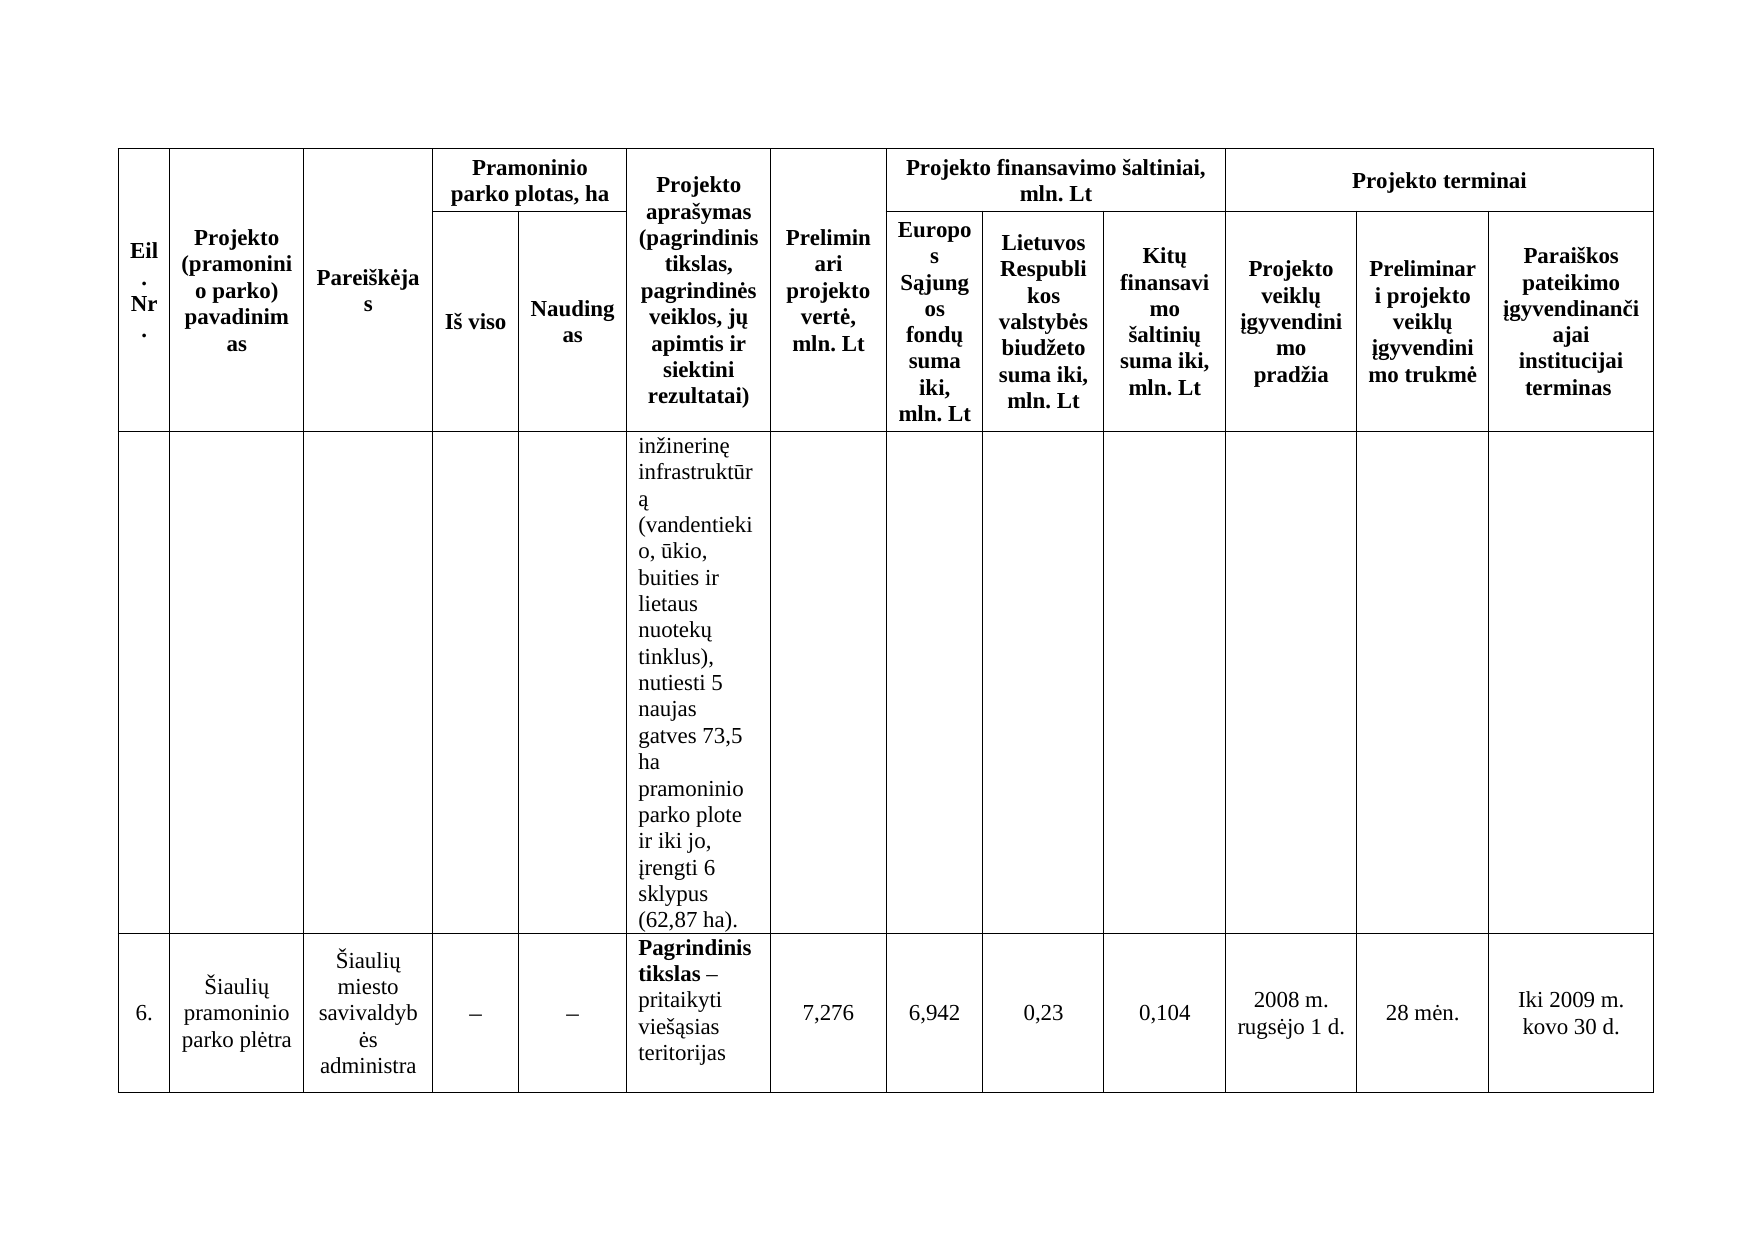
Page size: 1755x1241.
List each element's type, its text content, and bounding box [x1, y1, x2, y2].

table_cell Preliminari projekto veiklų įgyvendinimo trukmė [1357, 212, 1488, 431]
table_header Projekto (pramoninio parko) pavadinimas [170, 149, 303, 431]
table_cell Šiaulių miesto savivaldybės administra [304, 934, 432, 1092]
table_header Projekto terminai [1226, 149, 1653, 211]
table_cell Projekto veiklų įgyvendinimo pradžia [1226, 212, 1356, 431]
table_cell Šiaulių pramoninio parko plėtra [170, 934, 303, 1092]
table_cell [119, 432, 169, 933]
table_header Preliminari projekto vertė, mln. Lt [771, 149, 886, 431]
table_cell 0,104 [1104, 934, 1225, 1092]
table_cell [304, 432, 432, 933]
table_cell [771, 432, 886, 933]
table_cell 7,276 [771, 934, 886, 1092]
table_cell [1104, 432, 1225, 933]
table_cell [983, 432, 1103, 933]
table_cell Iki 2009 m. kovo 30 d. [1489, 934, 1653, 1092]
table_cell Paraiškos pateikimo įgyvendinančiajai institucijai terminas [1489, 212, 1653, 431]
table_header Pareiškėjas [304, 149, 432, 431]
table_cell Iš viso [433, 212, 518, 431]
table_cell – [433, 934, 518, 1092]
table_cell 6. [119, 934, 169, 1092]
table_header Projekto finansavimo šaltiniai, mln. Lt [887, 149, 1225, 211]
table_cell Naudingas [519, 212, 626, 431]
table_cell [1226, 432, 1356, 933]
table_cell Pagrindinis tikslas – pritaikyti viešąsias teritorijas [627, 934, 770, 1092]
table_cell [1489, 432, 1653, 933]
table_cell [519, 432, 626, 933]
table_cell 6,942 [887, 934, 982, 1092]
table_header Eil. Nr. [119, 149, 169, 431]
table_cell [433, 432, 518, 933]
table_cell Europos Sąjungos fondų suma iki, mln. Lt [887, 212, 982, 431]
table_cell [170, 432, 303, 933]
table_cell Lietuvos Respublikos valstybės biudžeto suma iki, mln. Lt [983, 212, 1103, 431]
table_header Projekto aprašymas (pagrindinis tikslas, pagrindinės veiklos, jų apimtis ir siektini rezultatai) [627, 149, 770, 431]
table_header Pramoninio parko plotas, ha [433, 149, 626, 211]
table_cell 28 mėn. [1357, 934, 1488, 1092]
table_cell [1357, 432, 1488, 933]
table_cell inžinerinę infrastruktūrą (vandentiekio, ūkio, buities ir lietaus nuotekų tinklus), nutiesti 5 naujas gatves 73,5 ha pramoninio parko plote ir iki jo, įrengti 6 sklypus (62,87 ha). [627, 432, 770, 933]
table_cell 0,23 [983, 934, 1103, 1092]
table_cell Kitų finansavimo šaltinių suma iki, mln. Lt [1104, 212, 1225, 431]
table_cell – [519, 934, 626, 1092]
table_cell [887, 432, 982, 933]
table_cell 2008 m. rugsėjo 1 d. [1226, 934, 1356, 1092]
